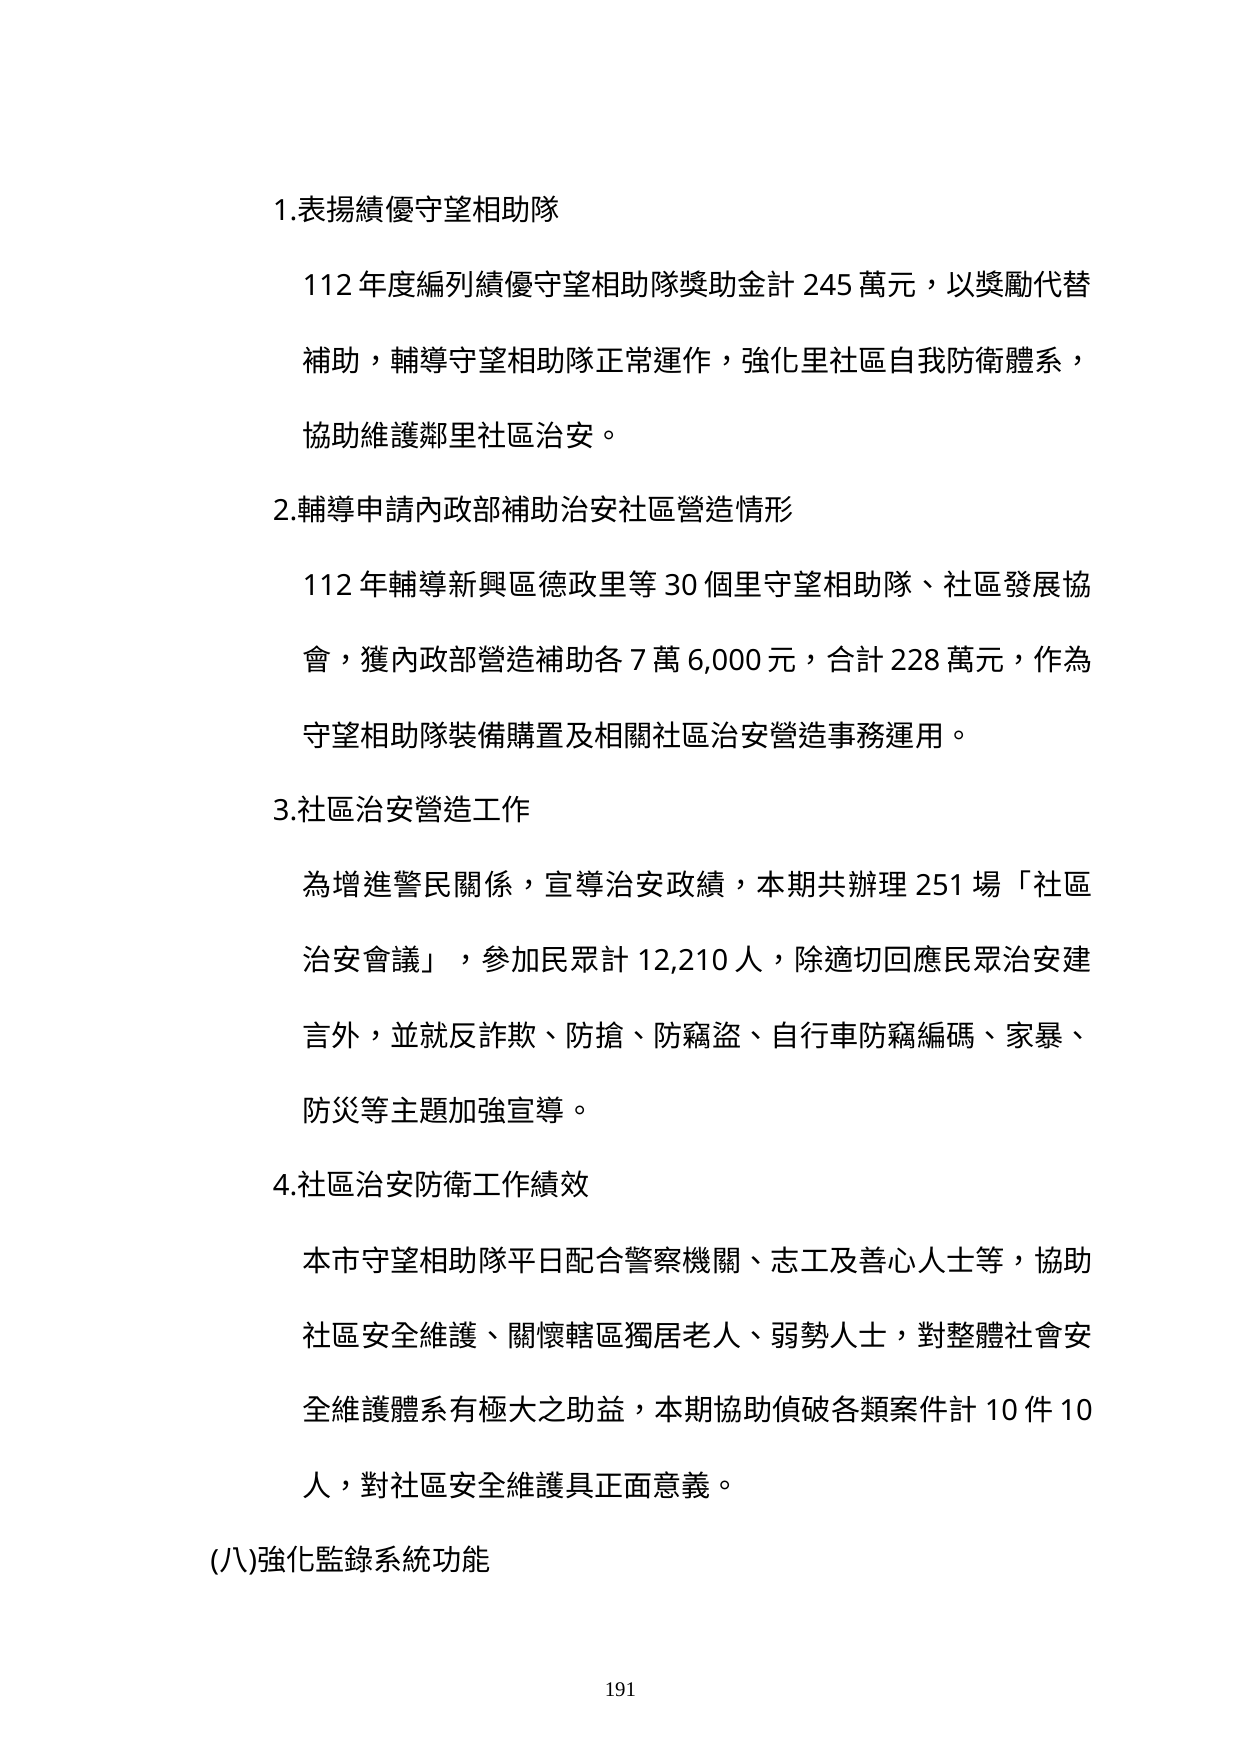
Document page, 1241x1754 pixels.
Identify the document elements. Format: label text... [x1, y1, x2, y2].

text 1.表揚績優守望相助隊 112年度編列績優守望相助隊獎助金計245萬元，以獎勵代替補助，輔導守望相助隊正常運作，強化里社區自我防衛體系，協助維護鄰里社區治安。 [273, 164, 1092, 464]
text 2.輔導申請內政部補助治安社區營造情形 112年輔導新興區德政里等30個里守望相助隊、社區發展協會，獲內政部營造補助各7萬6,000元，合計228萬元，作為守望相助隊裝備購置及相關社區治安營造事務運用。 [273, 464, 1092, 764]
text 3.社區治安營造工作 為增進警民關係，宣導治安政績，本期共辦理251場「社區治安會議」，參加民眾計12,210人，除適切回應民眾治安建言外，並就反詐欺、防搶、防竊盜、自行車防竊編碼、家暴、防災等主題加強宣導。 [273, 764, 1092, 1139]
text 4.社區治安防衛工作績效 本市守望相助隊平日配合警察機關、志工及善心人士等，協助社區安全維護、關懷轄區獨居老人、弱勢人士，對整體社會安全維護體系有極大之助益，本期協助偵破各類案件計10件10人，對社區安全維護具正面意義。 [273, 1139, 1092, 1514]
text (八)強化監錄系統功能 [210, 1514, 1092, 1589]
